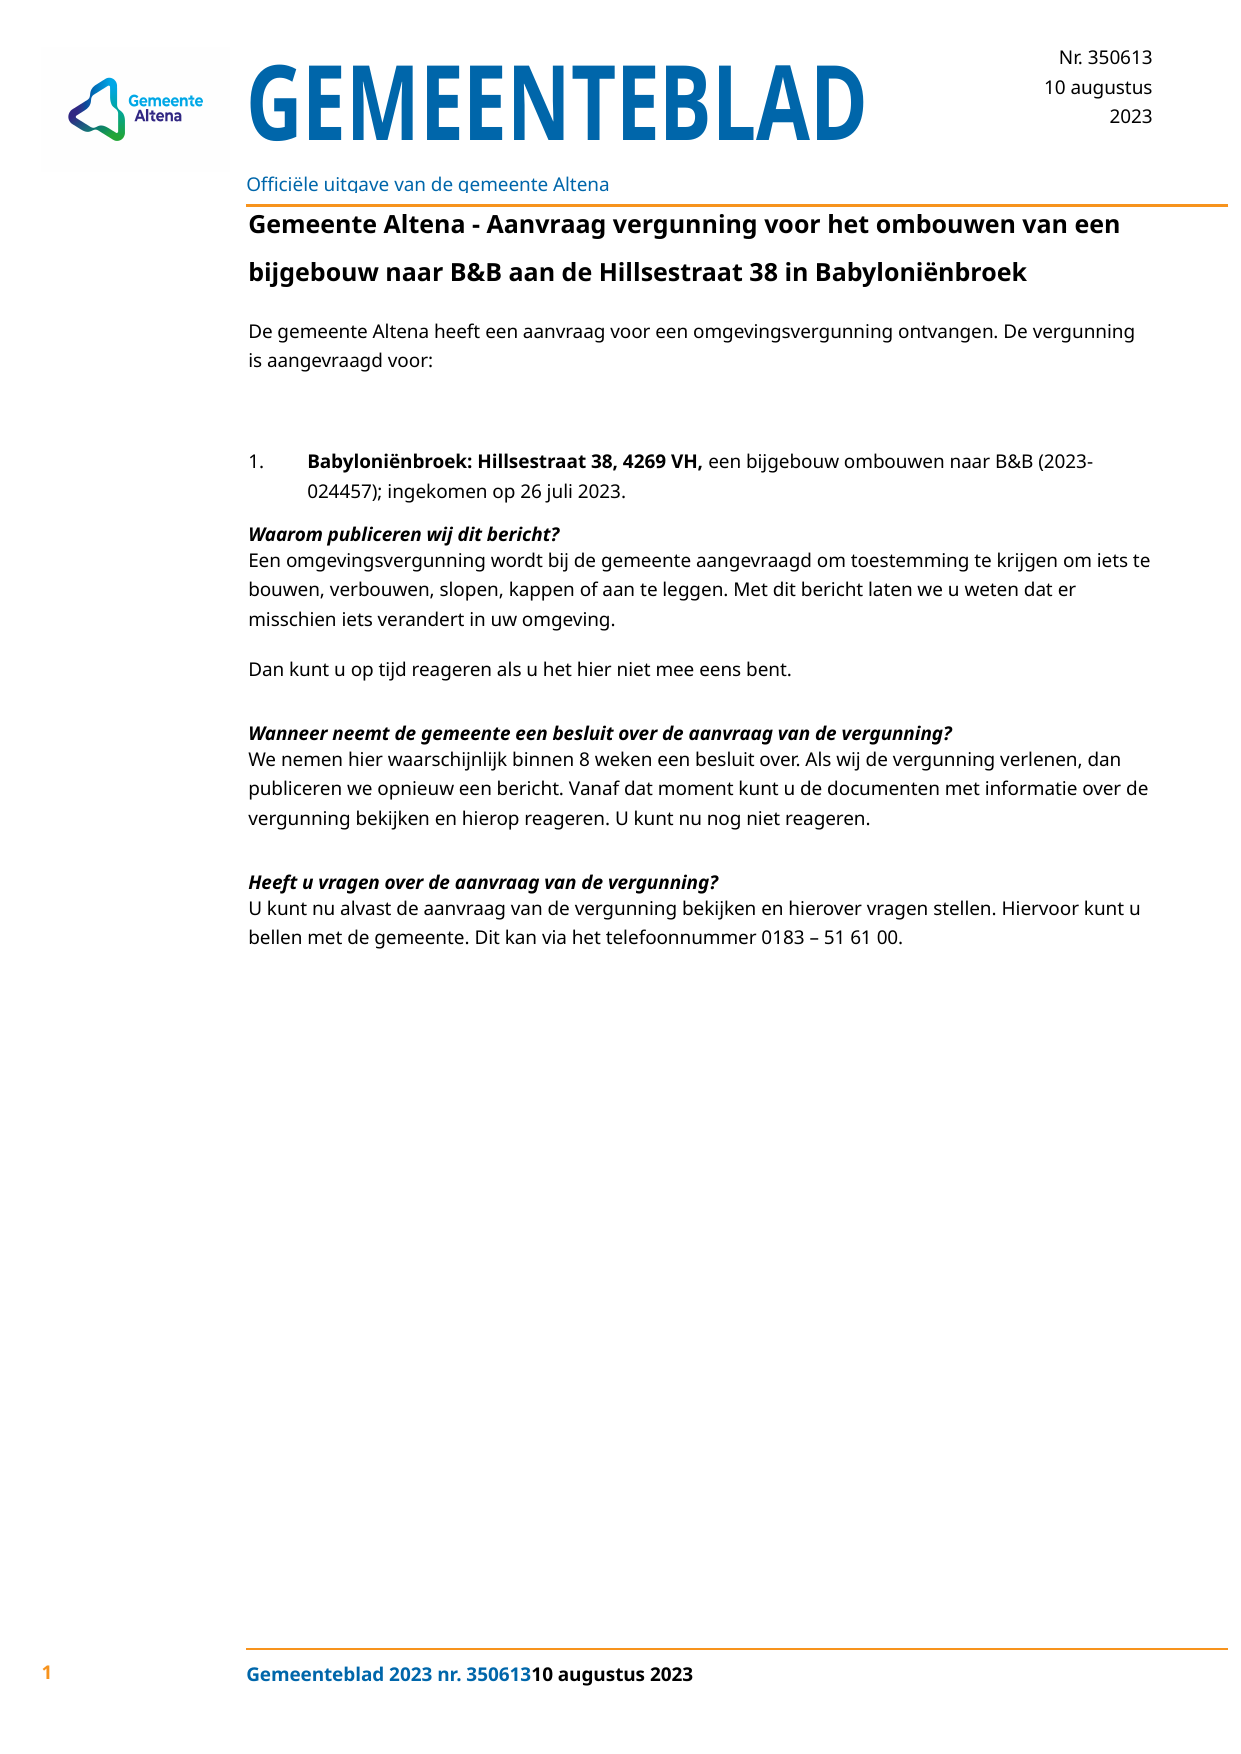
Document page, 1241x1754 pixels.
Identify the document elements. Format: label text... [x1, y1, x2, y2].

text Dan kunt u op tijd reageren als u het hier niet mee eens bent. [248, 656, 1152, 682]
text Heeft u vragen over de aanvraag van de vergunning? [248, 869, 1152, 895]
text Gemeente Altena - Aanvraag vergunning voor het ombouwen van een bijgebouw naar B&B aan de Hillsestraat 38 in Babyloniënbroek [248, 207, 1152, 288]
text Wanneer neemt de gemeente een besluit over de aanvraag van de vergunning? [248, 720, 1152, 746]
text Een omgevingsvergunning wordt bij de gemeente aangevraagd om toestemming te krijgen om iets te bouwen, verbouwen, slopen, kappen of aan te leggen. Met dit bericht laten we u weten dat er misschien iets verandert in uw omgeving. [248, 547, 1152, 632]
text U kunt nu alvast de aanvraag van de vergunning bekijken en hierover vragen stellen. Hiervoor kunt u bellen met de gemeente. Dit kan via het telefoonnummer 0183 – 51 61 00. [248, 895, 1152, 950]
list Babyloniënbroek: Hillsestraat 38, 4269 VH, een bijgebouw ombouwen naar B&B (2023-024457); ingekomen op 26 juli 2023. [248, 448, 1152, 504]
text De gemeente Altena heeft een aanvraag voor een omgevingsvergunning ontvangen. De vergunning is aangevraagd voor: [248, 318, 1152, 373]
text We nemen hier waarschijnlijk binnen 8 weken een besluit over. Als wij de vergunning verlenen, dan publiceren we opnieuw een bericht. Vanaf dat moment kunt u de documenten met informatie over de vergunning bekijken en hierop reageren. U kunt nu nog niet reageren. [248, 746, 1152, 831]
text Waarom publiceren wij dit bericht? [248, 521, 1152, 547]
picture [41, 47, 231, 172]
